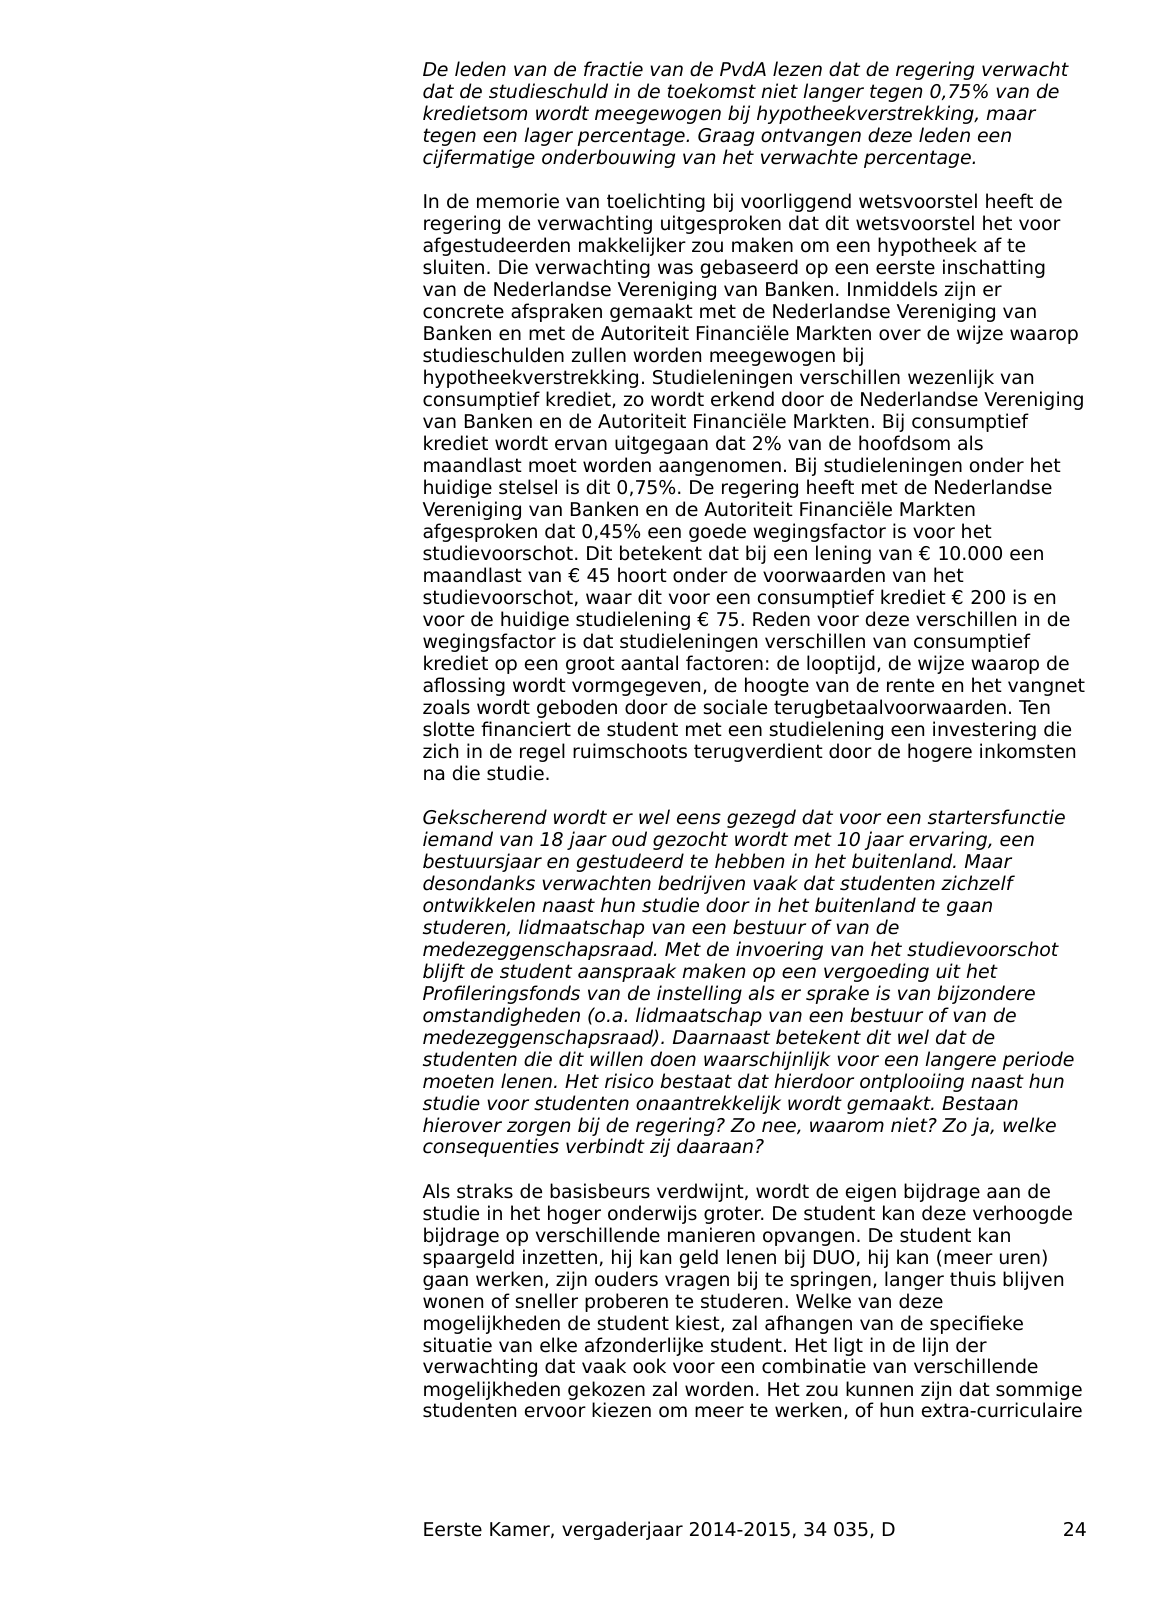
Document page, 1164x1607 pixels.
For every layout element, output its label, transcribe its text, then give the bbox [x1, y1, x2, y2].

text De leden van de fractie van de PvdA lezen dat de regering verwacht dat de studieschuld in de toekomst niet langer tegen 0,75% van de kredietsom wordt meegewogen bij hypotheekverstrekking, maar tegen een lager percentage. Graag ontvangen deze leden een cijfermatige onderbouwing van het verwachte percentage. [422, 59, 1087, 169]
text Gekscherend wordt er wel eens gezegd dat voor een startersfunctie iemand van 18 jaar oud gezocht wordt met 10 jaar ervaring, een bestuursjaar en gestudeerd te hebben in het buitenland. Maar desondanks verwachten bedrijven vaak dat studenten zichzelf ontwikkelen naast hun studie door in het buitenland te gaan studeren, lidmaatschap van een bestuur of van de medezeggenschapsraad. Met de invoering van het studievoorschot blijft de student aanspraak maken op een vergoeding uit het Profileringsfonds van de instelling als er sprake is van bijzondere omstandigheden (o.a. lidmaatschap van een bestuur of van de medezeggenschapsraad). Daarnaast betekent dit wel dat de studenten die dit willen doen waarschijnlijk voor een langere periode moeten lenen. Het risico bestaat dat hierdoor ontplooiing naast hun studie voor studenten onaantrekkelijk wordt gemaakt. Bestaan hierover zorgen bij de regering? Zo nee, waarom niet? Zo ja, welke consequenties verbindt zij daaraan? [422, 807, 1087, 1158]
text In de memorie van toelichting bij voorliggend wetsvoorstel heeft de regering de verwachting uitgesproken dat dit wetsvoorstel het voor afgestudeerden makkelijker zou maken om een hypotheek af te sluiten. Die verwachting was gebaseerd op een eerste inschatting van de Nederlandse Vereniging van Banken. Inmiddels zijn er concrete afspraken gemaakt met de Nederlandse Vereniging van Banken en met de Autoriteit Financiële Markten over de wijze waarop studieschulden zullen worden meegewogen bij hypotheekverstrekking. Studieleningen verschillen wezenlijk van consumptief krediet, zo wordt erkend door de Nederlandse Vereniging van Banken en de Autoriteit Financiële Markten. Bij consumptief krediet wordt ervan uitgegaan dat 2% van de hoofdsom als maandlast moet worden aangenomen. Bij studieleningen onder het huidige stelsel is dit 0,75%. De regering heeft met de Nederlandse Vereniging van Banken en de Autoriteit Financiële Markten afgesproken dat 0,45% een goede wegingsfactor is voor het studievoorschot. Dit betekent dat bij een lening van € 10.000 een maandlast van € 45 hoort onder de voorwaarden van het studievoorschot, waar dit voor een consumptief krediet € 200 is en voor de huidige studielening € 75. Reden voor deze verschillen in de wegingsfactor is dat studieleningen verschillen van consumptief krediet op een groot aantal factoren: de looptijd, de wijze waarop de aflossing wordt vormgegeven, de hoogte van de rente en het vangnet zoals wordt geboden door de sociale terugbetaalvoorwaarden. Ten slotte financiert de student met een studielening een investering die zich in de regel ruimschoots terugverdient door de hogere inkomsten na die studie. [422, 191, 1087, 784]
text Als straks de basisbeurs verdwijnt, wordt de eigen bijdrage aan de studie in het hoger onderwijs groter. De student kan deze verhoogde bijdrage op verschillende manieren opvangen. De student kan spaargeld inzetten, hij kan geld lenen bij DUO, hij kan (meer uren) gaan werken, zijn ouders vragen bij te springen, langer thuis blijven wonen of sneller proberen te studeren. Welke van deze mogelijkheden de student kiest, zal afhangen van de specifieke situatie van elke afzonderlijke student. Het ligt in de lijn der verwachting dat vaak ook voor een combinatie van verschillende mogelijkheden gekozen zal worden. Het zou kunnen zijn dat sommige studenten ervoor kiezen om meer te werken, of hun extra-curriculaire [422, 1181, 1087, 1422]
